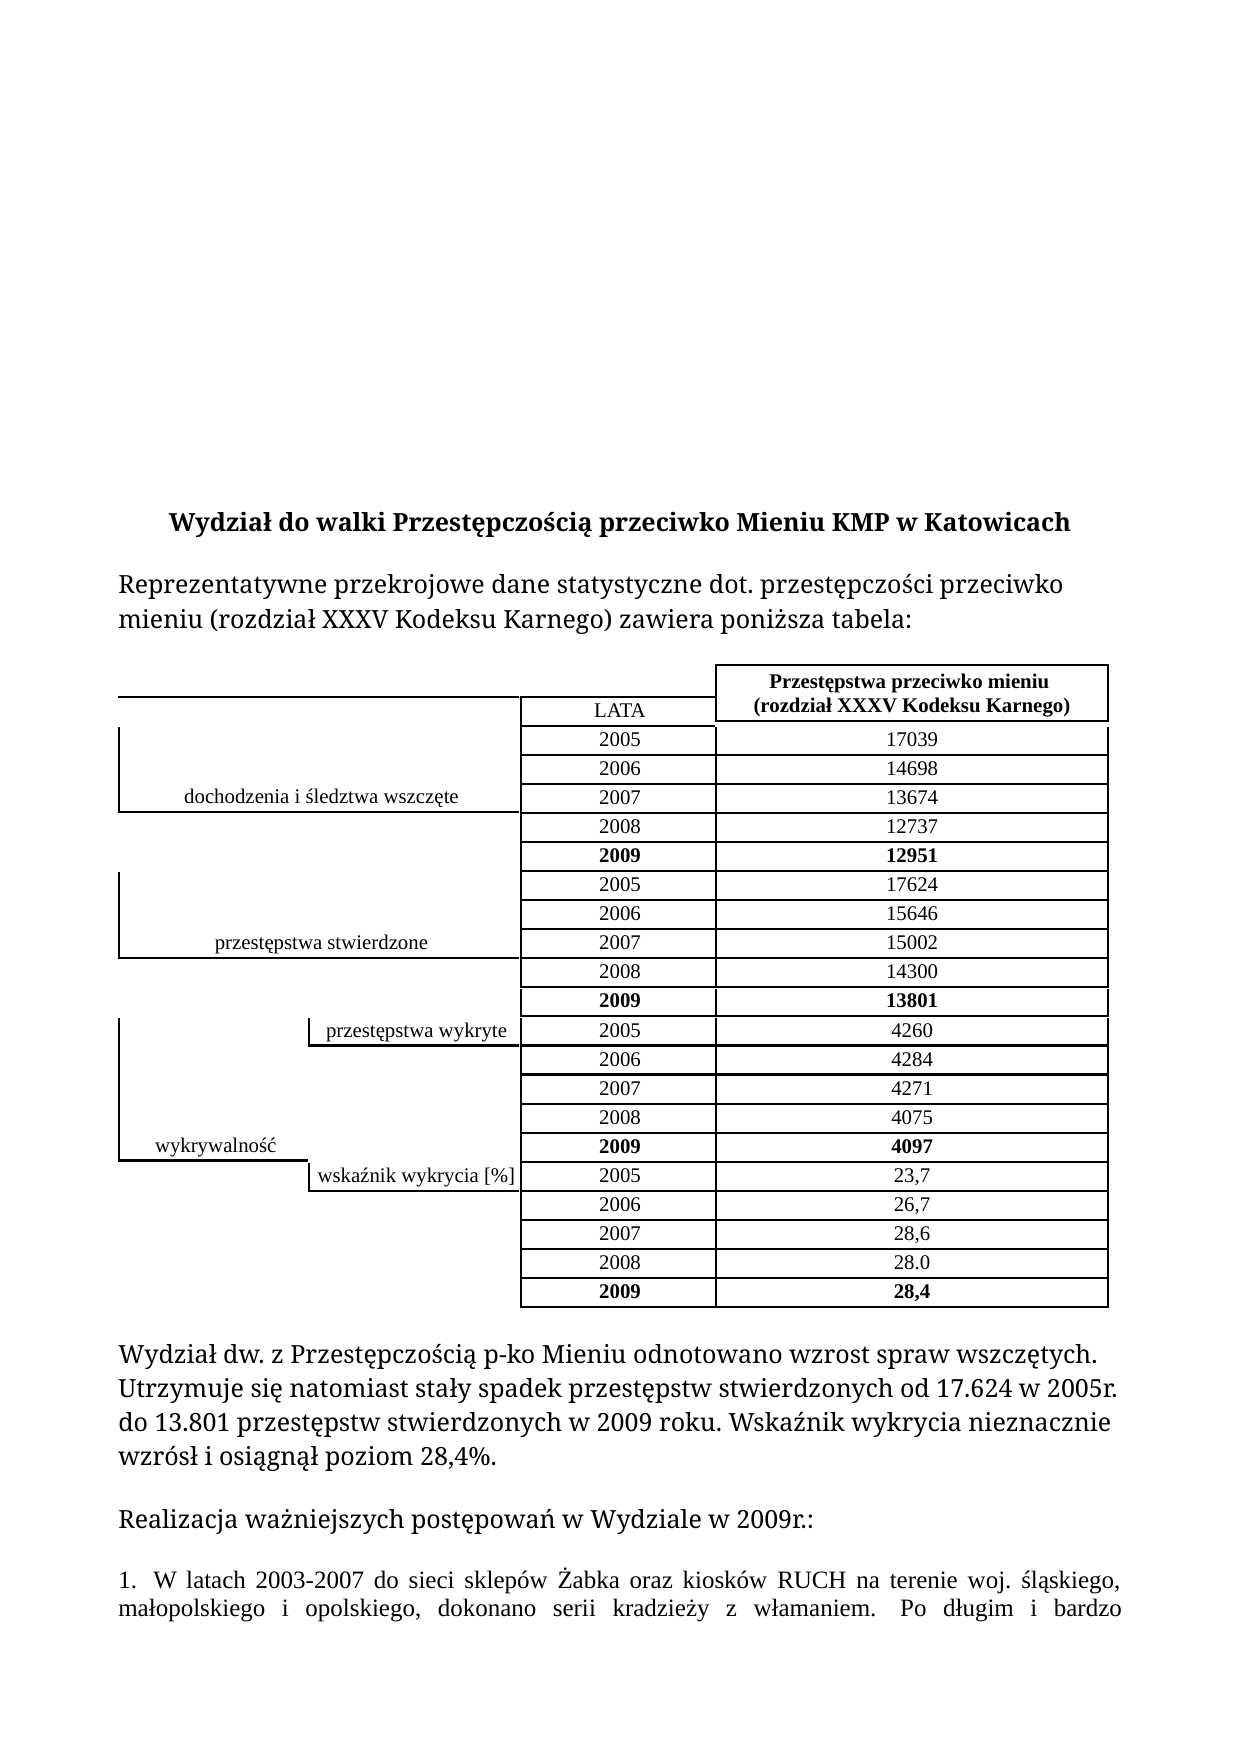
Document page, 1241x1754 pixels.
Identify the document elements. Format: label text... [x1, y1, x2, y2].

table_cell [308, 1047, 519, 1163]
table_cell 2008 [522, 1250, 715, 1277]
table_cell 2007 [522, 1076, 715, 1103]
table_cell 28,6 [717, 1221, 1107, 1248]
text 1. W latach 2003-2007 do sieci sklepów Żabka oraz kiosków RUCH na terenie woj. śląskiego, małopolskiego i opolskiego, dokonano serii kradzieży z włamaniem. Po długim i bardzo [118, 1565, 1122, 1622]
table_cell 14300 [717, 959, 1107, 986]
table_cell 17039 [717, 727, 1107, 754]
table_cell 13801 [717, 989, 1107, 1015]
table_cell 2006 [522, 901, 715, 928]
table_cell 4271 [717, 1076, 1107, 1103]
table_header [118, 698, 519, 727]
table_cell 2008 [522, 1105, 715, 1132]
table_cell przestępstwa wykryte [310, 1018, 519, 1044]
text Realizacja ważniejszych postępowań w Wydziale w 2009r.: [118, 1502, 1122, 1536]
table_cell 28,4 [717, 1279, 1107, 1306]
table_cell 2009 [522, 989, 715, 1015]
table_cell [308, 1192, 519, 1308]
table_cell 23,7 [717, 1163, 1107, 1190]
table_header Przestępstwa przeciwko mieniu (rozdział XXXV Kodeksu Karnego) [717, 666, 1107, 720]
table_cell 2008 [522, 814, 715, 841]
table_cell wskaźnik wykrycia [%] [310, 1163, 519, 1190]
table_cell 2009 [522, 843, 715, 870]
table_cell 2005 [522, 872, 715, 899]
table_cell [118, 959, 519, 1017]
table_cell 4284 [717, 1047, 1107, 1073]
table_cell 4260 [717, 1018, 1107, 1044]
table_header [520, 664, 715, 696]
table_cell 2006 [522, 756, 715, 783]
text Reprezentatywne przekrojowe dane statystyczne dot. przestępczości przeciwko mieniu (rozdział XXXV Kodeksu Karnego) zawiera poniższa tabela: [118, 567, 1122, 635]
table_cell 26,7 [717, 1192, 1107, 1219]
table_cell przestępstwa stwierdzone [120, 872, 519, 957]
table_cell 14698 [717, 756, 1107, 783]
text Wydział do walki Przestępczością przeciwko Mieniu KMP w Katowicach [118, 504, 1122, 538]
table_cell 15002 [717, 930, 1107, 957]
table_cell 2009 [522, 1279, 715, 1306]
table_cell LATA [522, 698, 715, 725]
table_cell 2007 [522, 930, 715, 957]
text Wydział dw. z Przestępczością p-ko Mieniu odnotowano wzrost spraw wszczętych. Utrzymuje się natomiast stały spadek przestępstw stwierdzonych od 17.624 w 2005r. do 13.801 przestępstw stwierdzonych w 2009 roku. Wskaźnik wykrycia nieznacznie wzrósł i osiągnął poziom 28,4%. [118, 1337, 1122, 1473]
table_cell 4097 [717, 1134, 1107, 1161]
table_cell 2006 [522, 1192, 715, 1219]
table_header [118, 664, 519, 696]
table_cell 17624 [717, 872, 1107, 899]
table_cell [118, 1162, 308, 1308]
table_header [715, 722, 1109, 727]
table_cell 28.0 [717, 1250, 1107, 1277]
table_cell 2005 [522, 727, 715, 754]
table_cell 12951 [717, 843, 1107, 870]
table_cell 2007 [522, 1221, 715, 1248]
table_cell wykrywalność [120, 1018, 308, 1159]
table_cell 13674 [717, 785, 1107, 812]
table_cell 2005 [522, 1018, 715, 1044]
table_cell 2007 [522, 785, 715, 812]
table_cell dochodzenia i śledztwa wszczęte [120, 727, 519, 811]
table_cell 2005 [522, 1163, 715, 1190]
table_cell 2008 [522, 959, 715, 986]
table_cell 2006 [522, 1047, 715, 1073]
table_cell 12737 [717, 814, 1107, 841]
table_cell 2009 [522, 1134, 715, 1161]
table_cell [118, 813, 519, 872]
table_cell 4075 [717, 1105, 1107, 1132]
table_cell 15646 [717, 901, 1107, 928]
